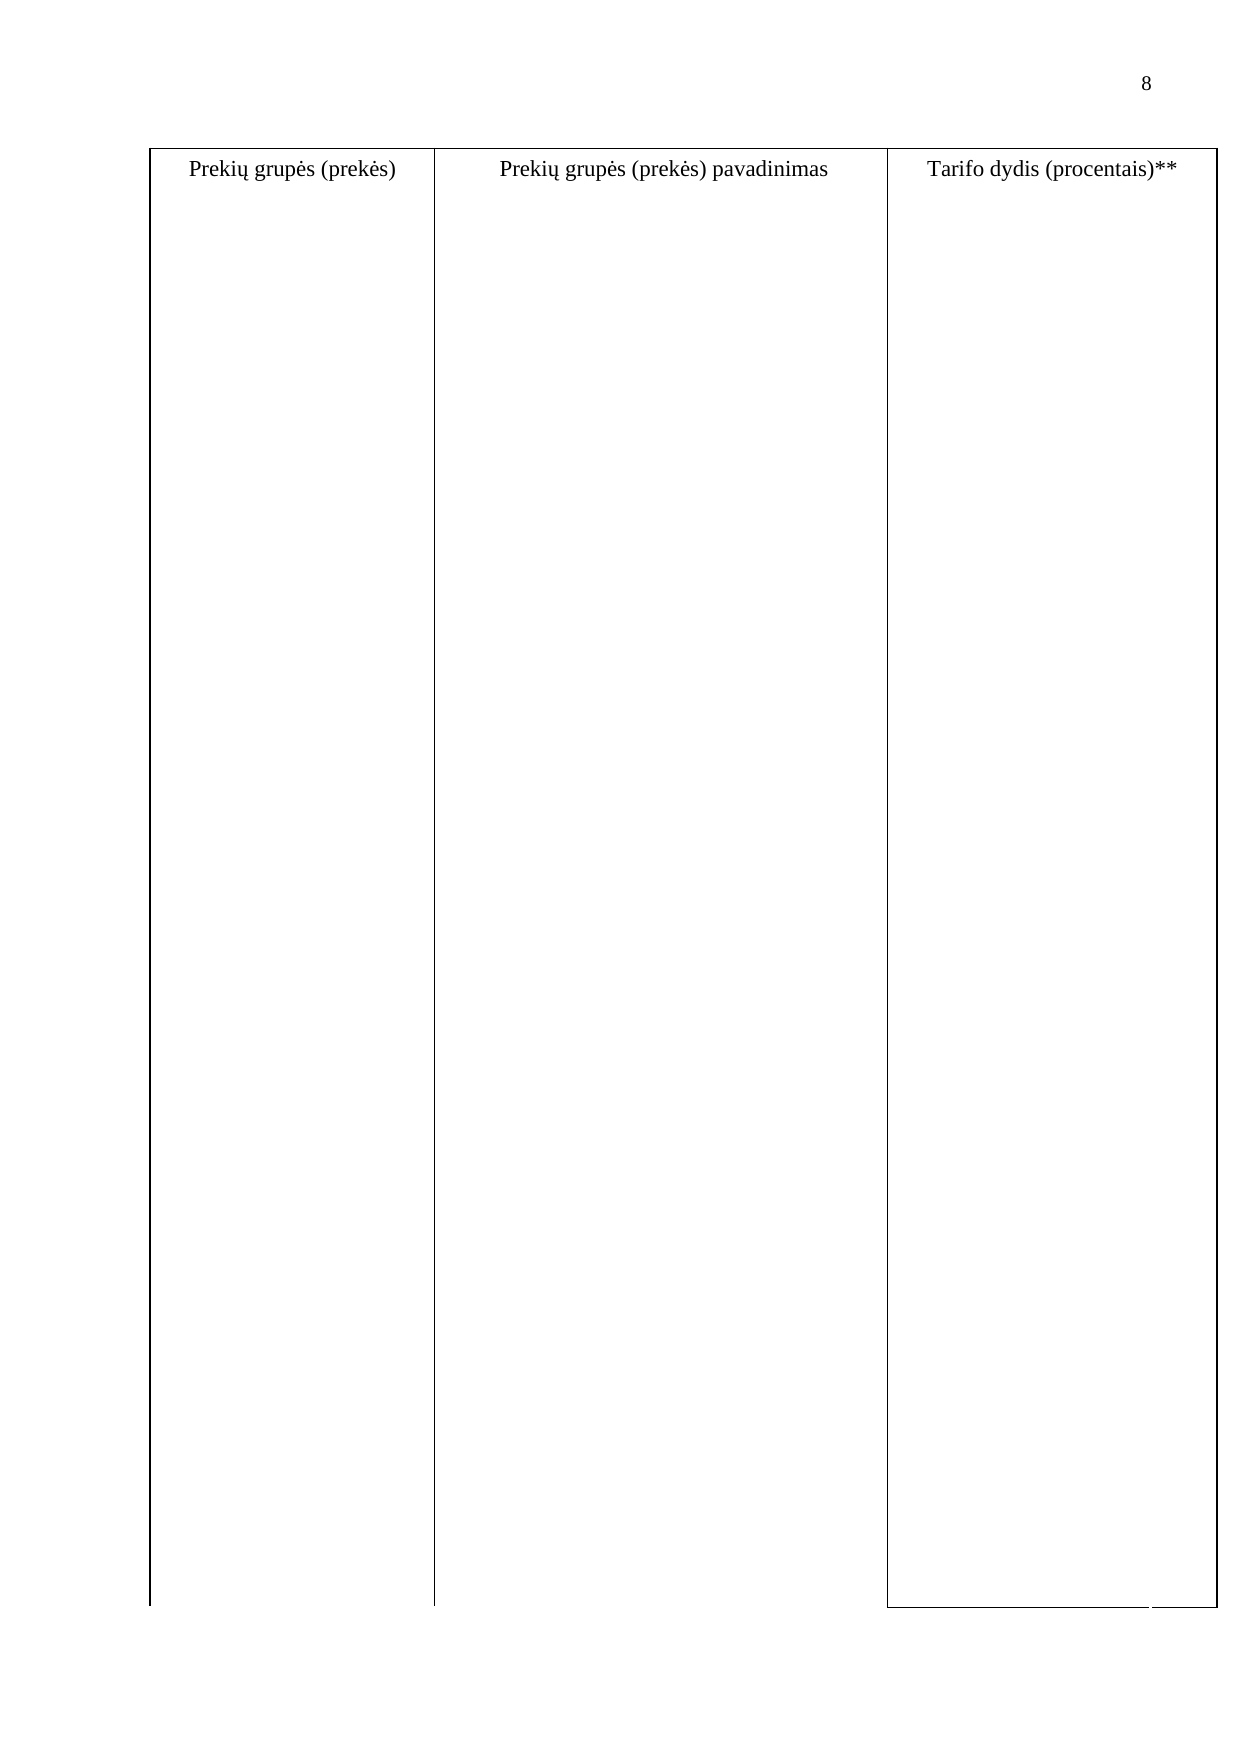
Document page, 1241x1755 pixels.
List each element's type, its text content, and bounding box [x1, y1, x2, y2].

table_header Prekių grupės (prekės) [151, 149, 434, 1606]
table_header [145, 148, 149, 1606]
table_header Prekių grupės (prekės) pavadinimas [435, 149, 887, 1606]
table_header Tarifo dydis (procentais)** [888, 149, 1216, 1606]
